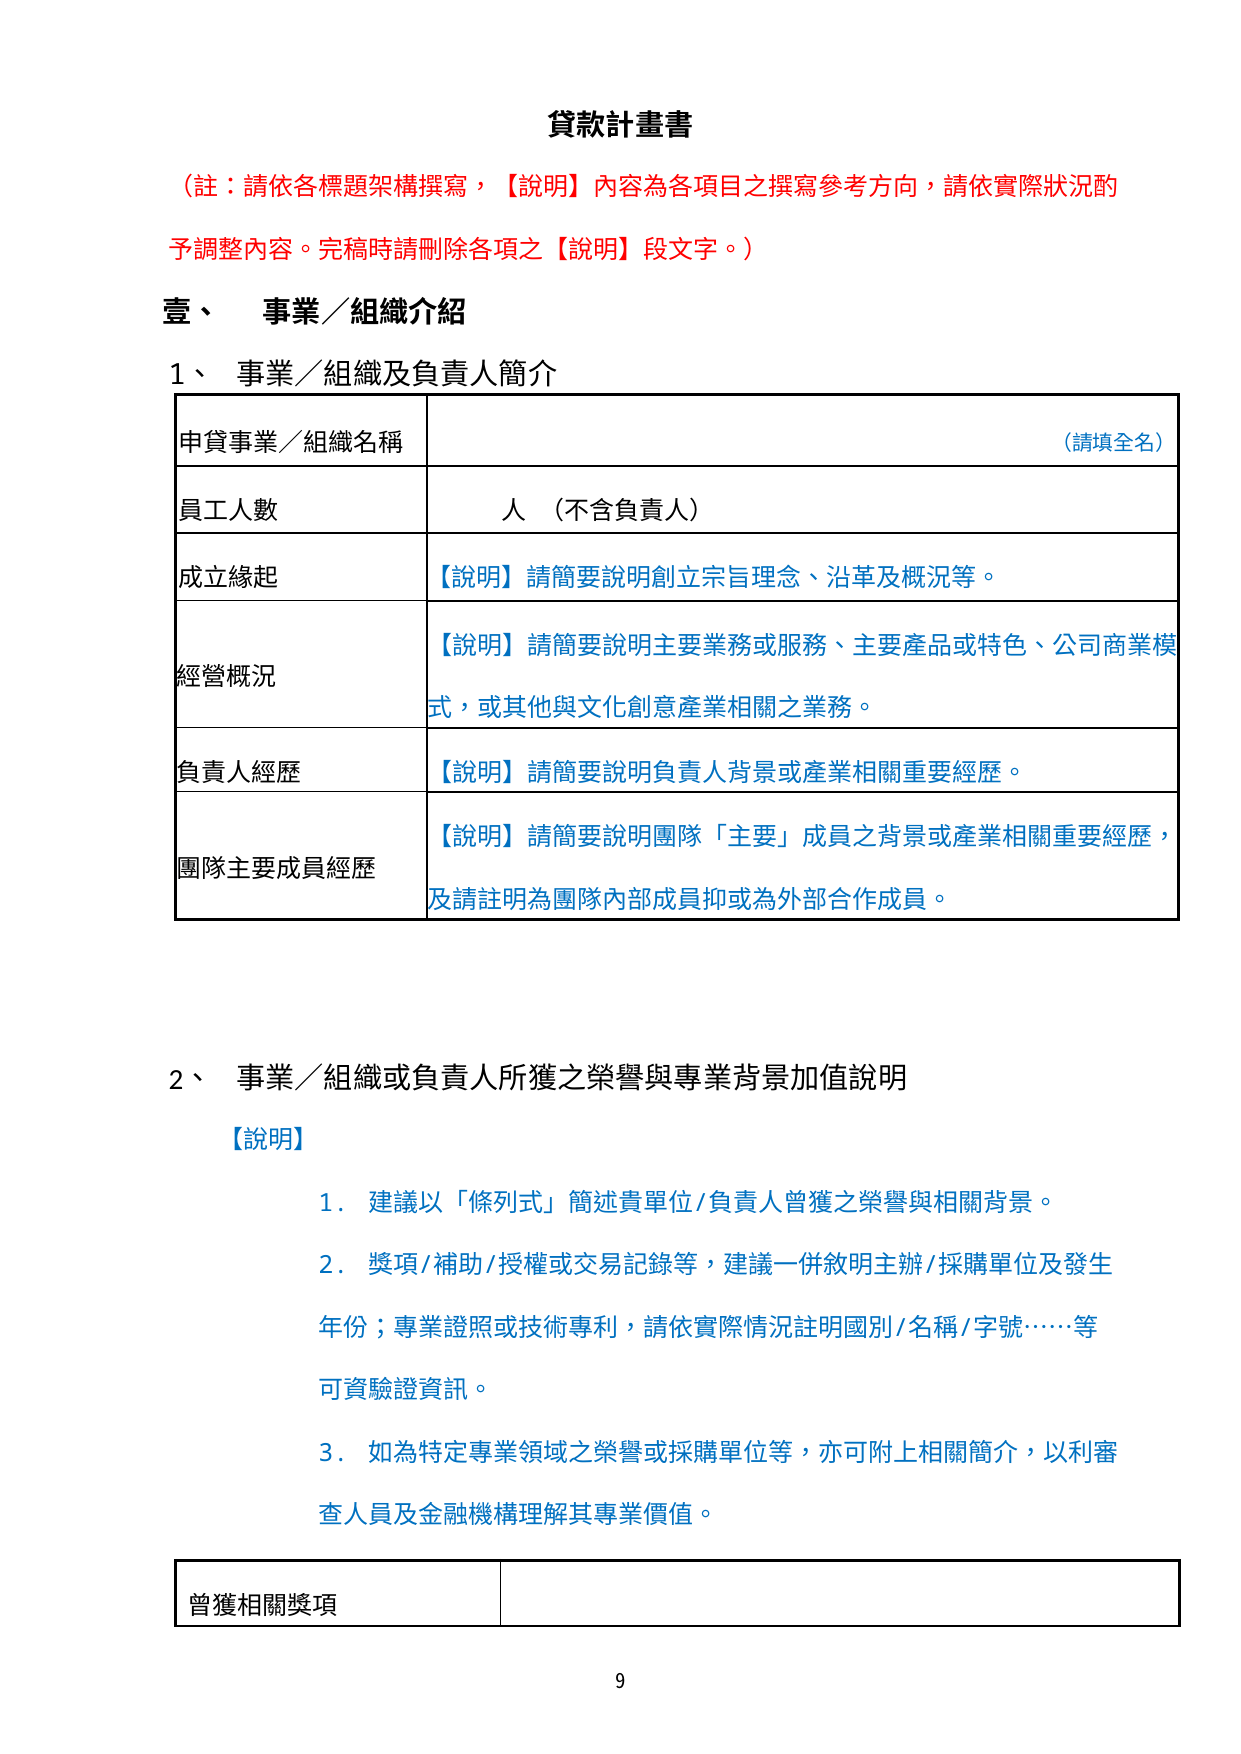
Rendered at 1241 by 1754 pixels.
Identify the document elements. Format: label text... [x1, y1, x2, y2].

table_cell 經營概況 [177, 601, 426, 727]
table_header [501, 1562, 1178, 1624]
table_cell 負責人經歷 [177, 728, 426, 791]
list 事業／組織介紹 [162, 268, 1122, 331]
text 【說明】 [218, 1096, 1122, 1159]
table_cell 【說明】請簡要說明主要業務或服務、主要產品或特色、公司商業模式，或其他與文化創意產業相關之業務。 [428, 602, 1177, 727]
text 貸款計畫書 [118, 81, 1122, 143]
list 事業／組織或負責人所獲之榮譽與專業背景加值說明 [168, 1034, 1122, 1096]
list 事業／組織及負責人簡介 [168, 331, 1122, 393]
table_header 曾獲相關獎項 [177, 1562, 500, 1624]
list 獎項/補助/授權或交易記錄等，建議一併敘明主辦/採購單位及發生年份；專業證照或技術專利，請依實際情況註明國別/名稱/字號……等可資驗證資訊。 [318, 1221, 1122, 1409]
table_cell 人 （不含負責人） [428, 467, 1177, 532]
list 建議以「條列式」簡述貴單位/負責人曾獲之榮譽與相關背景。 [318, 1159, 1122, 1221]
text （註：請依各標題架構撰寫，【說明】內容為各項目之撰寫參考方向，請依實際狀況酌予調整內容。完稿時請刪除各項之【說明】段文字。） [168, 143, 1122, 268]
table_header （請填全名） [428, 396, 1177, 464]
table_cell 員工人數 [177, 467, 426, 532]
table_cell 團隊主要成員經歷 [177, 792, 426, 918]
table_header 申貸事業／組織名稱 [177, 396, 426, 464]
table_cell 成立緣起 [177, 534, 426, 599]
list 如為特定專業領域之榮譽或採購單位等，亦可附上相關簡介，以利審查人員及金融機構理解其專業價值。 [318, 1409, 1122, 1534]
table_cell 【說明】請簡要說明創立宗旨理念、沿革及概況等。 [428, 534, 1177, 599]
table_cell 【說明】請簡要說明團隊「主要」成員之背景或產業相關重要經歷，及請註明為團隊內部成員抑或為外部合作成員。 [428, 793, 1177, 918]
table_cell 【說明】請簡要說明負責人背景或產業相關重要經歷。 [428, 729, 1177, 791]
